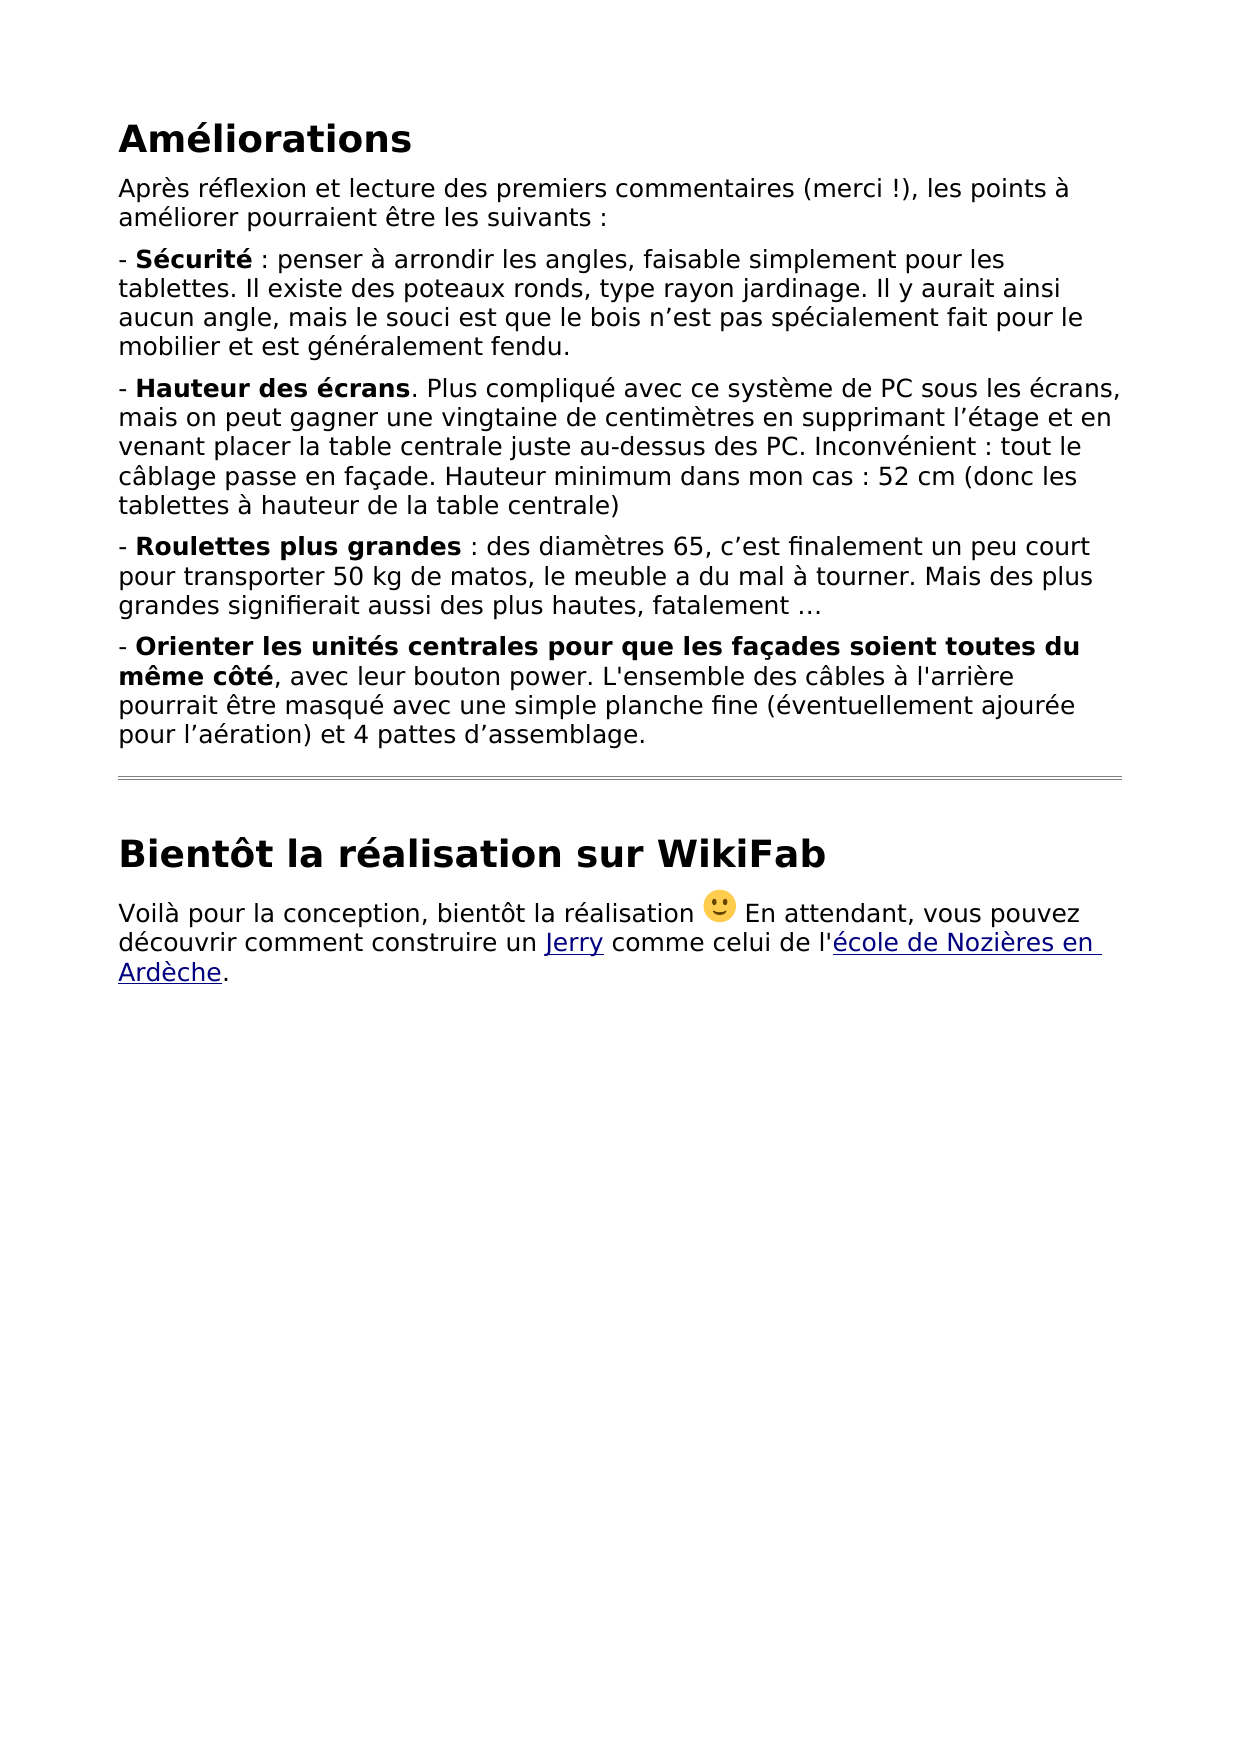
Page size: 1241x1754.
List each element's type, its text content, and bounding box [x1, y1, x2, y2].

text - Orienter les unités centrales pour que les façades soient toutes du même côté, avec leur bouton power. L'ensemble des câbles à l'arrière pourrait être masqué avec une simple planche fine (éventuellement ajourée pour l’aération) et 4 pattes d’assemblage. [118, 633, 1122, 749]
text - Hauteur des écrans. Plus compliqué avec ce système de PC sous les écrans, mais on peut gagner une vingtaine de centimètres en supprimant l’étage et en venant placer la table centrale juste au-dessus des PC. Inconvénient : tout le câblage passe en façade. Hauteur minimum dans mon cas : 52 cm (donc les tablettes à hauteur de la table centrale) [118, 374, 1122, 520]
subtitle Bientôt la réalisation sur WikiFab [118, 833, 1122, 877]
subtitle Améliorations [118, 118, 1122, 162]
text - Sécurité : penser à arrondir les angles, faisable simplement pour les tablettes. Il existe des poteaux ronds, type rayon jardinage. Il y aurait ainsi aucun angle, mais le souci est que le bois n’est pas spécialement fait pour le mobilier et est généralement fendu. [118, 245, 1122, 362]
text - Roulettes plus grandes : des diamètres 65, c’est finalement un peu court pour transporter 50 kg de matos, le meuble a du mal à tourner. Mais des plus grandes signifierait aussi des plus hautes, fatalement … [118, 533, 1122, 620]
text Voilà pour la conception, bientôt la réalisation En attendant, vous pouvez découvrir comment construire un Jerry comme celui de l'école de Nozières en Ardèche. [118, 889, 1122, 987]
text Après réflexion et lecture des premiers commentaires (merci !), les points à améliorer pourraient être les suivants : [118, 174, 1122, 233]
